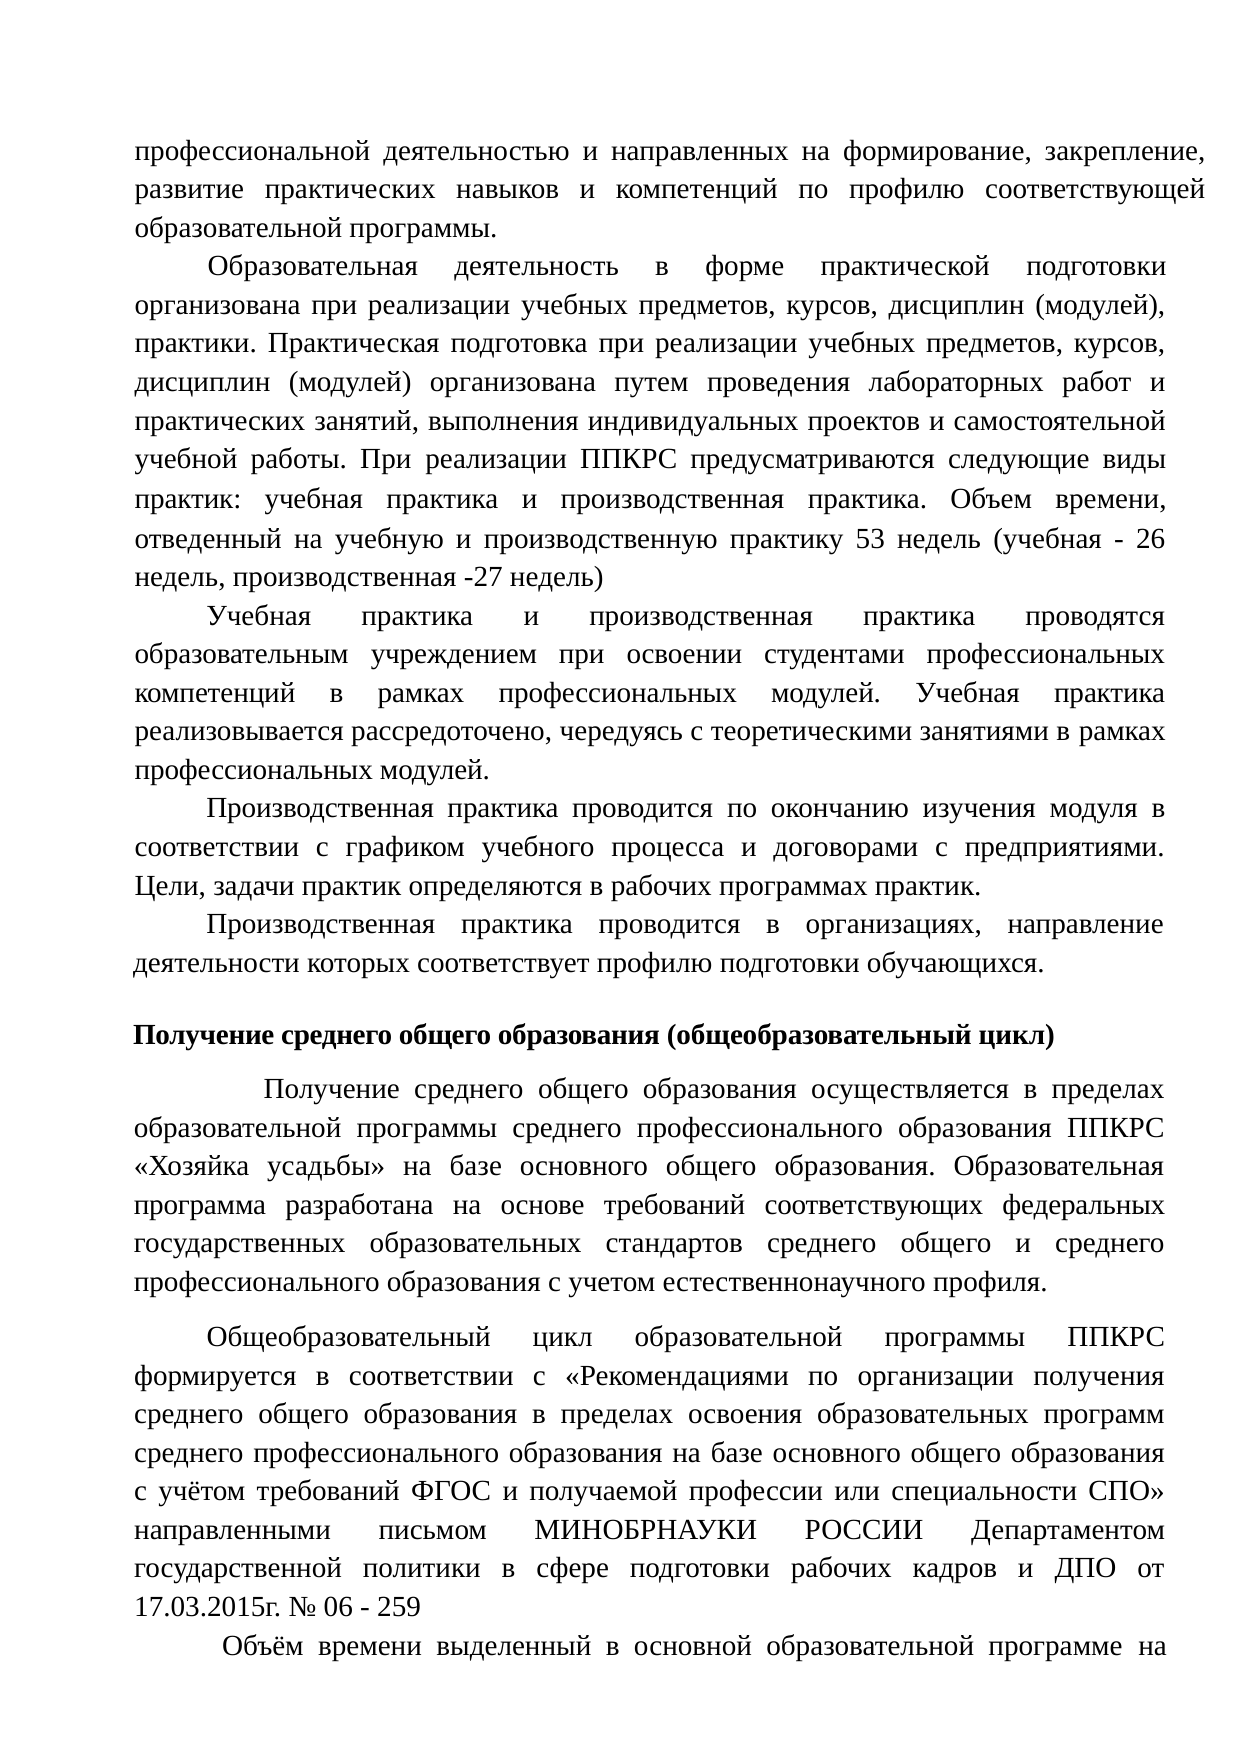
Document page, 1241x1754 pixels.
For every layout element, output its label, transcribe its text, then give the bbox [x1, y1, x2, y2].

text Образовательная деятельность в форме практической подготовки организована при реализации учебных предметов, курсов, дисциплин (модулей), практики. Практическая подготовка при реализации учебных предметов, курсов, дисциплин (модулей) организована путем проведения лабораторных работ и практических занятий, выполнения индивидуальных проектов и самостоятельной учебной работы. При реализации ППКРС предусматриваются следующие виды практик: учебная практика и производственная практика. Объем времени, отведенный на учебную и производственную практику 53 недель (учебная - 26 недель, производственная -27 недель) [134, 248, 1167, 593]
text Получение среднего общего образования (общеобразовательный цикл) [133, 1014, 1165, 1052]
text Учебная практика и производственная практика проводятся образовательным учреждением при освоении студентами профессиональных компетенций в рамках профессиональных модулей. Учебная практика реализовывается рассредоточено, чередуясь с теоретическими занятиями в рамках профессиональных модулей. [134, 598, 1166, 786]
text Получение среднего общего образования осуществляется в пределах образовательной программы среднего профессионального образования ППКРС «Хозяйка усадьбы» на базе основного общего образования. Образовательная программа разработана на основе требований соответствующих федеральных государственных образовательных стандартов среднего общего и среднего профессионального образования с учетом естественнонаучного профиля. [133, 1071, 1165, 1298]
text Производственная практика проводится в организациях, направление деятельности которых соответствует профилю подготовки обучающихся. [133, 906, 1164, 978]
text Производственная практика проводится по окончанию изучения модуля в соответствии с графиком учебного процесса и договорами с предприятиями. Цели, задачи практик определяются в рабочих программах практик. [134, 791, 1166, 901]
text профессиональной деятельностью и направленных на формирование, закрепление, развитие практических навыков и компетенций по профилю соответствующей образовательной программы. [134, 133, 1206, 243]
text Общеобразовательный цикл образовательной программы ППКРС формируется в соответствии с «Рекомендациями по организации получения среднего общего образования в пределах освоения образовательных программ среднего профессионального образования на базе основного общего образования с учётом требований ФГОС и получаемой профессии или специальности СПО» направленными письмом МИНОБРНАУКИ РОССИИ Департаментом государственной политики в сфере подготовки рабочих кадров и ДПО от 17.03.2015г. № 06 - 259 [134, 1319, 1166, 1623]
text Объём времени выделенный в основной образовательной программе на [134, 1628, 1167, 1661]
